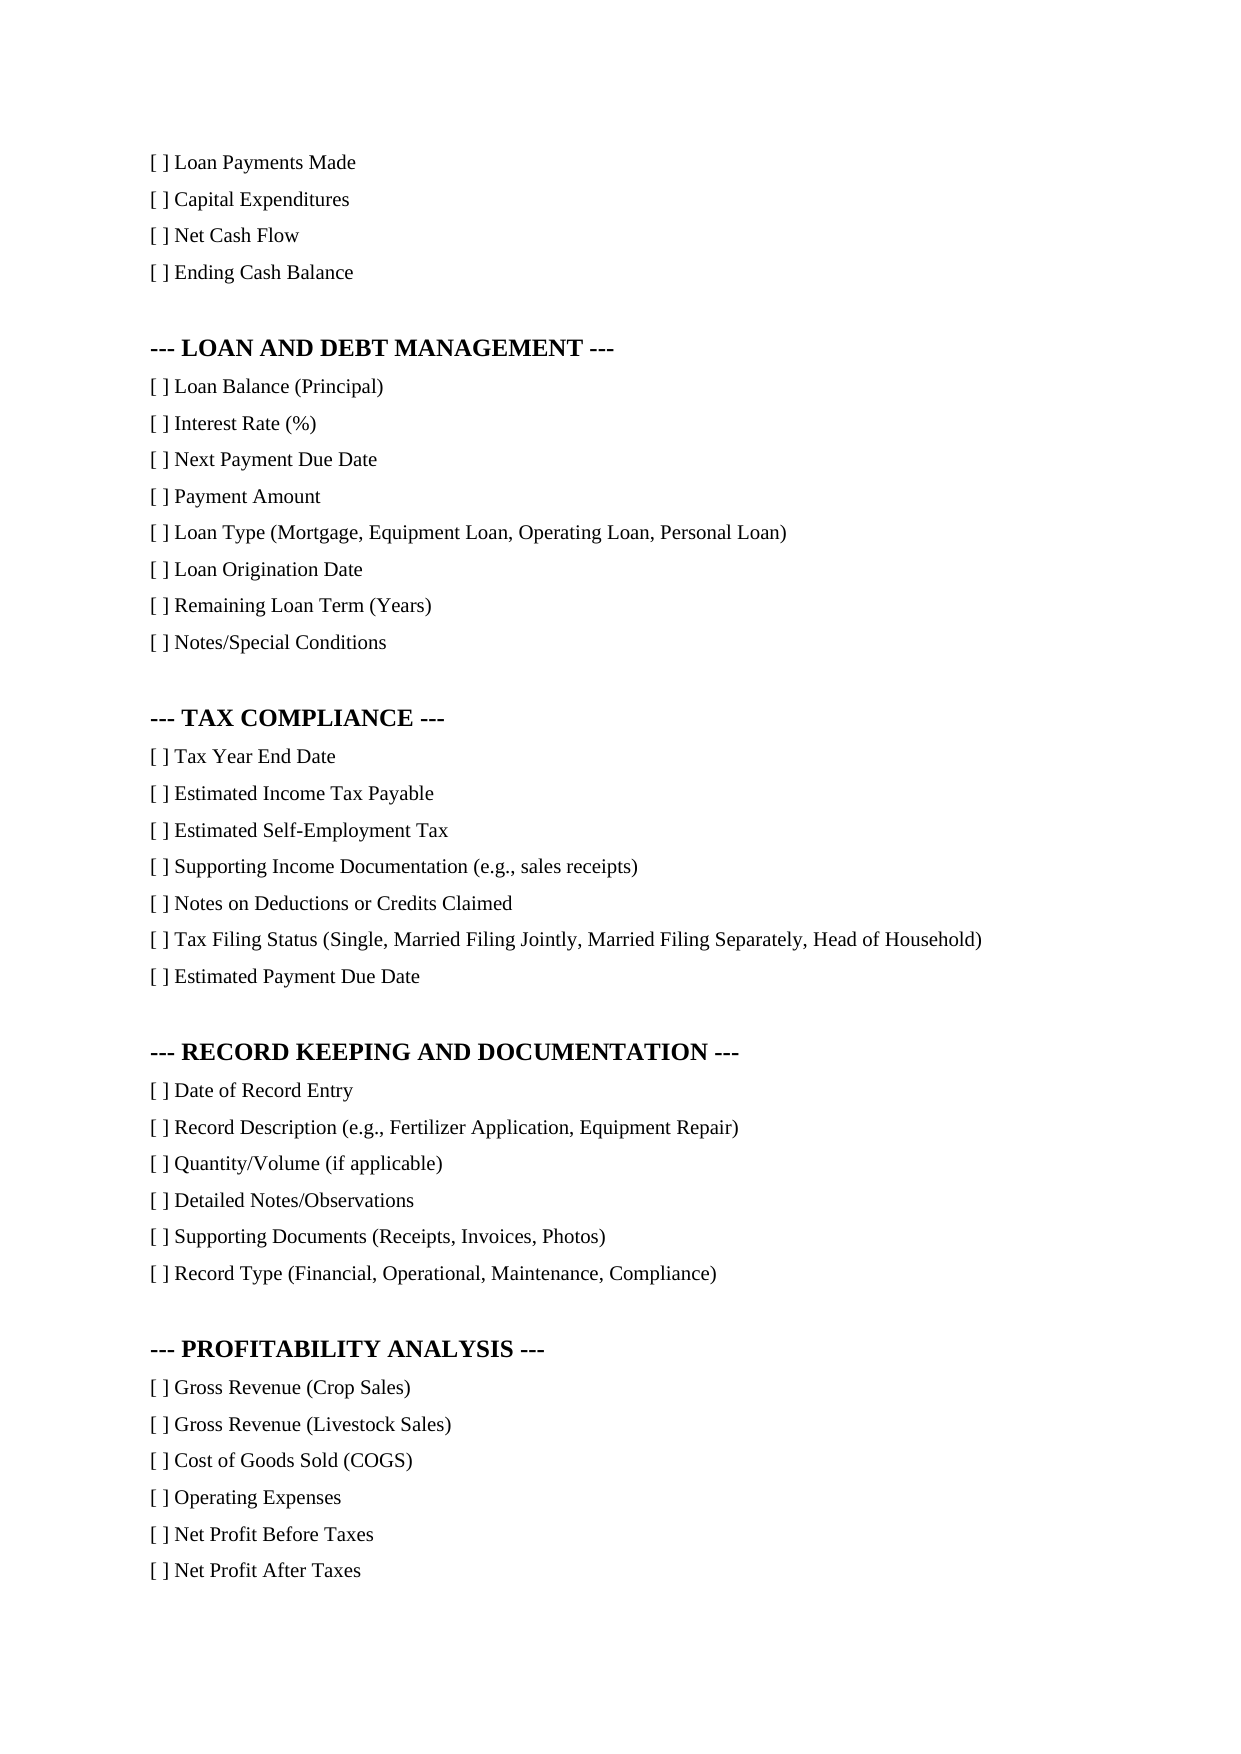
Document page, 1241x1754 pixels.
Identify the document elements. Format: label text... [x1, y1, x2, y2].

text --- LOAN AND DEBT MANAGEMENT --- [150, 333, 1090, 362]
text [ ] Interest Rate (%) [150, 411, 1090, 435]
text [ ] Detailed Notes/Observations [150, 1188, 1090, 1212]
text [ ] Net Profit Before Taxes [150, 1522, 1090, 1546]
text [ ] Next Payment Due Date [150, 447, 1090, 471]
text [ ] Loan Payments Made [150, 150, 1090, 174]
text [ ] Tax Year End Date [150, 744, 1090, 768]
text [ ] Gross Revenue (Crop Sales) [150, 1375, 1090, 1399]
text --- RECORD KEEPING AND DOCUMENTATION --- [150, 1037, 1090, 1066]
text [ ] Net Profit After Taxes [150, 1558, 1090, 1582]
text [ ] Quantity/Volume (if applicable) [150, 1151, 1090, 1175]
text --- TAX COMPLIANCE --- [150, 703, 1090, 732]
text [ ] Operating Expenses [150, 1485, 1090, 1509]
text [ ] Remaining Loan Term (Years) [150, 593, 1090, 617]
text [ ] Ending Cash Balance [150, 260, 1090, 284]
text [ ] Date of Record Entry [150, 1078, 1090, 1102]
text [ ] Gross Revenue (Livestock Sales) [150, 1412, 1090, 1436]
text [ ] Loan Balance (Principal) [150, 374, 1090, 398]
text [ ] Record Type (Financial, Operational, Maintenance, Compliance) [150, 1261, 1090, 1285]
text [ ] Net Cash Flow [150, 223, 1090, 247]
text [ ] Tax Filing Status (Single, Married Filing Jointly, Married Filing Separately, Head of Household) [150, 927, 1090, 951]
text [ ] Cost of Goods Sold (COGS) [150, 1448, 1090, 1472]
text [ ] Supporting Documents (Receipts, Invoices, Photos) [150, 1224, 1090, 1248]
text [ ] Estimated Payment Due Date [150, 964, 1090, 988]
text [ ] Capital Expenditures [150, 187, 1090, 211]
text [ ] Supporting Income Documentation (e.g., sales receipts) [150, 854, 1090, 878]
text [ ] Notes on Deductions or Credits Claimed [150, 891, 1090, 915]
text [ ] Notes/Special Conditions [150, 630, 1090, 654]
text [ ] Payment Amount [150, 484, 1090, 508]
text [ ] Loan Type (Mortgage, Equipment Loan, Operating Loan, Personal Loan) [150, 520, 1090, 544]
text [ ] Loan Origination Date [150, 557, 1090, 581]
text [ ] Estimated Income Tax Payable [150, 781, 1090, 805]
text --- PROFITABILITY ANALYSIS --- [150, 1334, 1090, 1363]
text [ ] Record Description (e.g., Fertilizer Application, Equipment Repair) [150, 1115, 1090, 1139]
text [ ] Estimated Self-Employment Tax [150, 817, 1090, 842]
